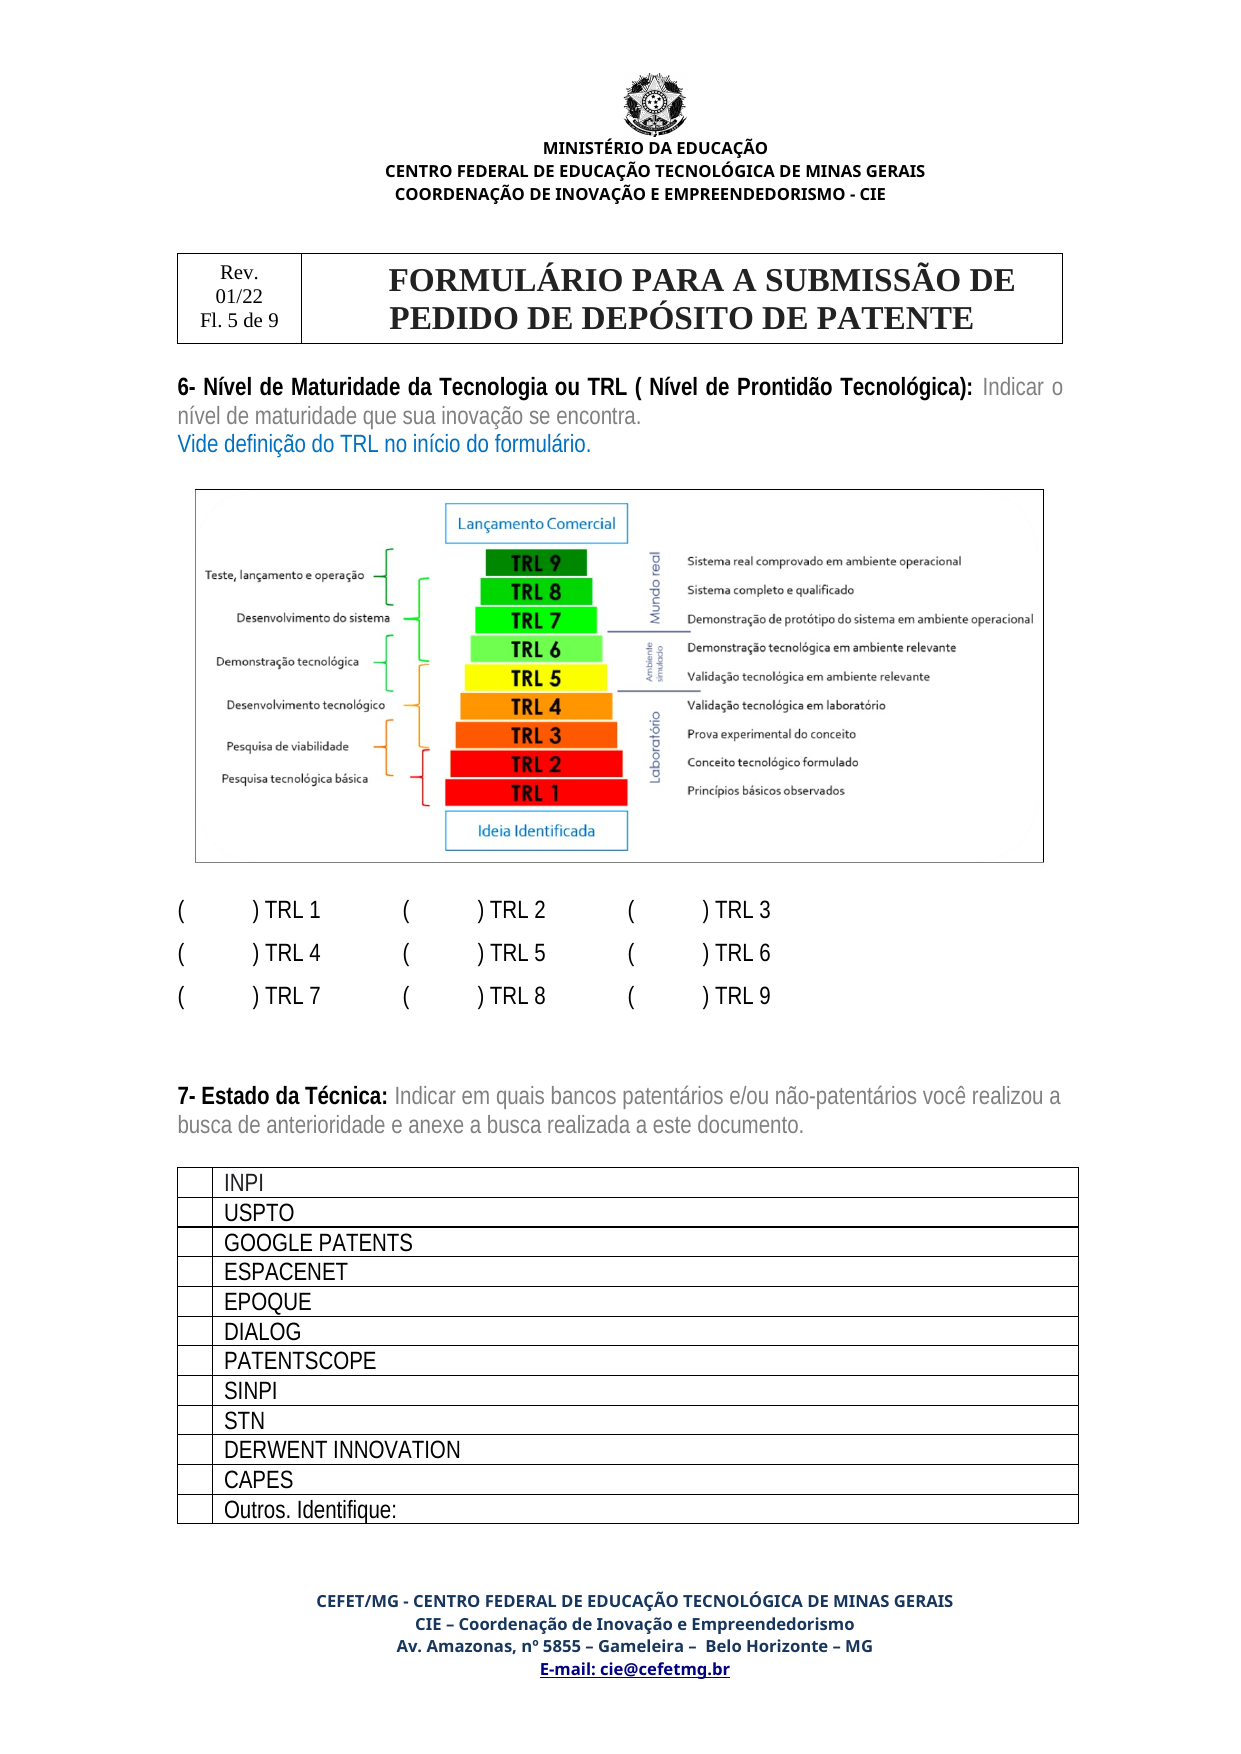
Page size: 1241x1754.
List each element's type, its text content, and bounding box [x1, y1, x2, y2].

table_cell DIALOG [213, 1317, 1078, 1345]
table_cell [178, 1257, 212, 1286]
table_cell CAPES [213, 1465, 1078, 1494]
table_cell STN [213, 1406, 1078, 1434]
table_cell [178, 1376, 212, 1404]
table_cell ESPACENET [213, 1257, 1078, 1286]
table_cell [178, 1287, 212, 1316]
table_cell DERWENT INNOVATION [213, 1435, 1078, 1464]
table_cell USPTO [213, 1198, 1078, 1226]
table_cell SINPI [213, 1376, 1078, 1404]
text ( ) TRL 4 ( ) TRL 5 ( ) TRL 6 [177, 938, 1063, 967]
table_cell [178, 1406, 212, 1434]
text ( ) TRL 7 ( ) TRL 8 ( ) TRL 9 [177, 981, 1063, 1009]
table_cell [178, 1317, 212, 1345]
text Vide definição do TRL no início do formulário. [177, 429, 1063, 458]
table_cell GOOGLE PATENTS [213, 1228, 1078, 1256]
table_cell [178, 1346, 212, 1375]
table_cell EPOQUE [213, 1287, 1078, 1316]
table_cell [178, 1495, 212, 1523]
text 6- Nível de Maturidade da Tecnologia ou TRL ( Nível de Prontidão Tecnológica): Indicar o nível de maturidade que sua inovação se encontra. [177, 372, 1063, 429]
table_header Rev. 01/22 Fl. 5 de 9 [178, 254, 301, 342]
table_cell [178, 1465, 212, 1494]
picture [623, 73, 687, 137]
table_cell Outros. Identifique: [213, 1495, 1078, 1523]
picture [191, 486, 1049, 867]
table_cell PATENTSCOPE [213, 1346, 1078, 1375]
table_header INPI [213, 1168, 1078, 1197]
text 7- Estado da Técnica: Indicar em quais bancos patentários e/ou não-patentários você realizou a busca de anterioridade e anexe a busca realizada a este documento. [177, 1081, 1063, 1138]
text ( ) TRL 1 ( ) TRL 2 ( ) TRL 3 [177, 895, 1063, 924]
table_cell [178, 1198, 212, 1226]
table_header [178, 1168, 212, 1197]
table_cell [178, 1435, 212, 1464]
table_header FORMULÁRIO PARA A SUBMISSÃO DE PEDIDO DE DEPÓSITO DE PATENTE [302, 254, 1062, 342]
table_cell [178, 1228, 212, 1256]
